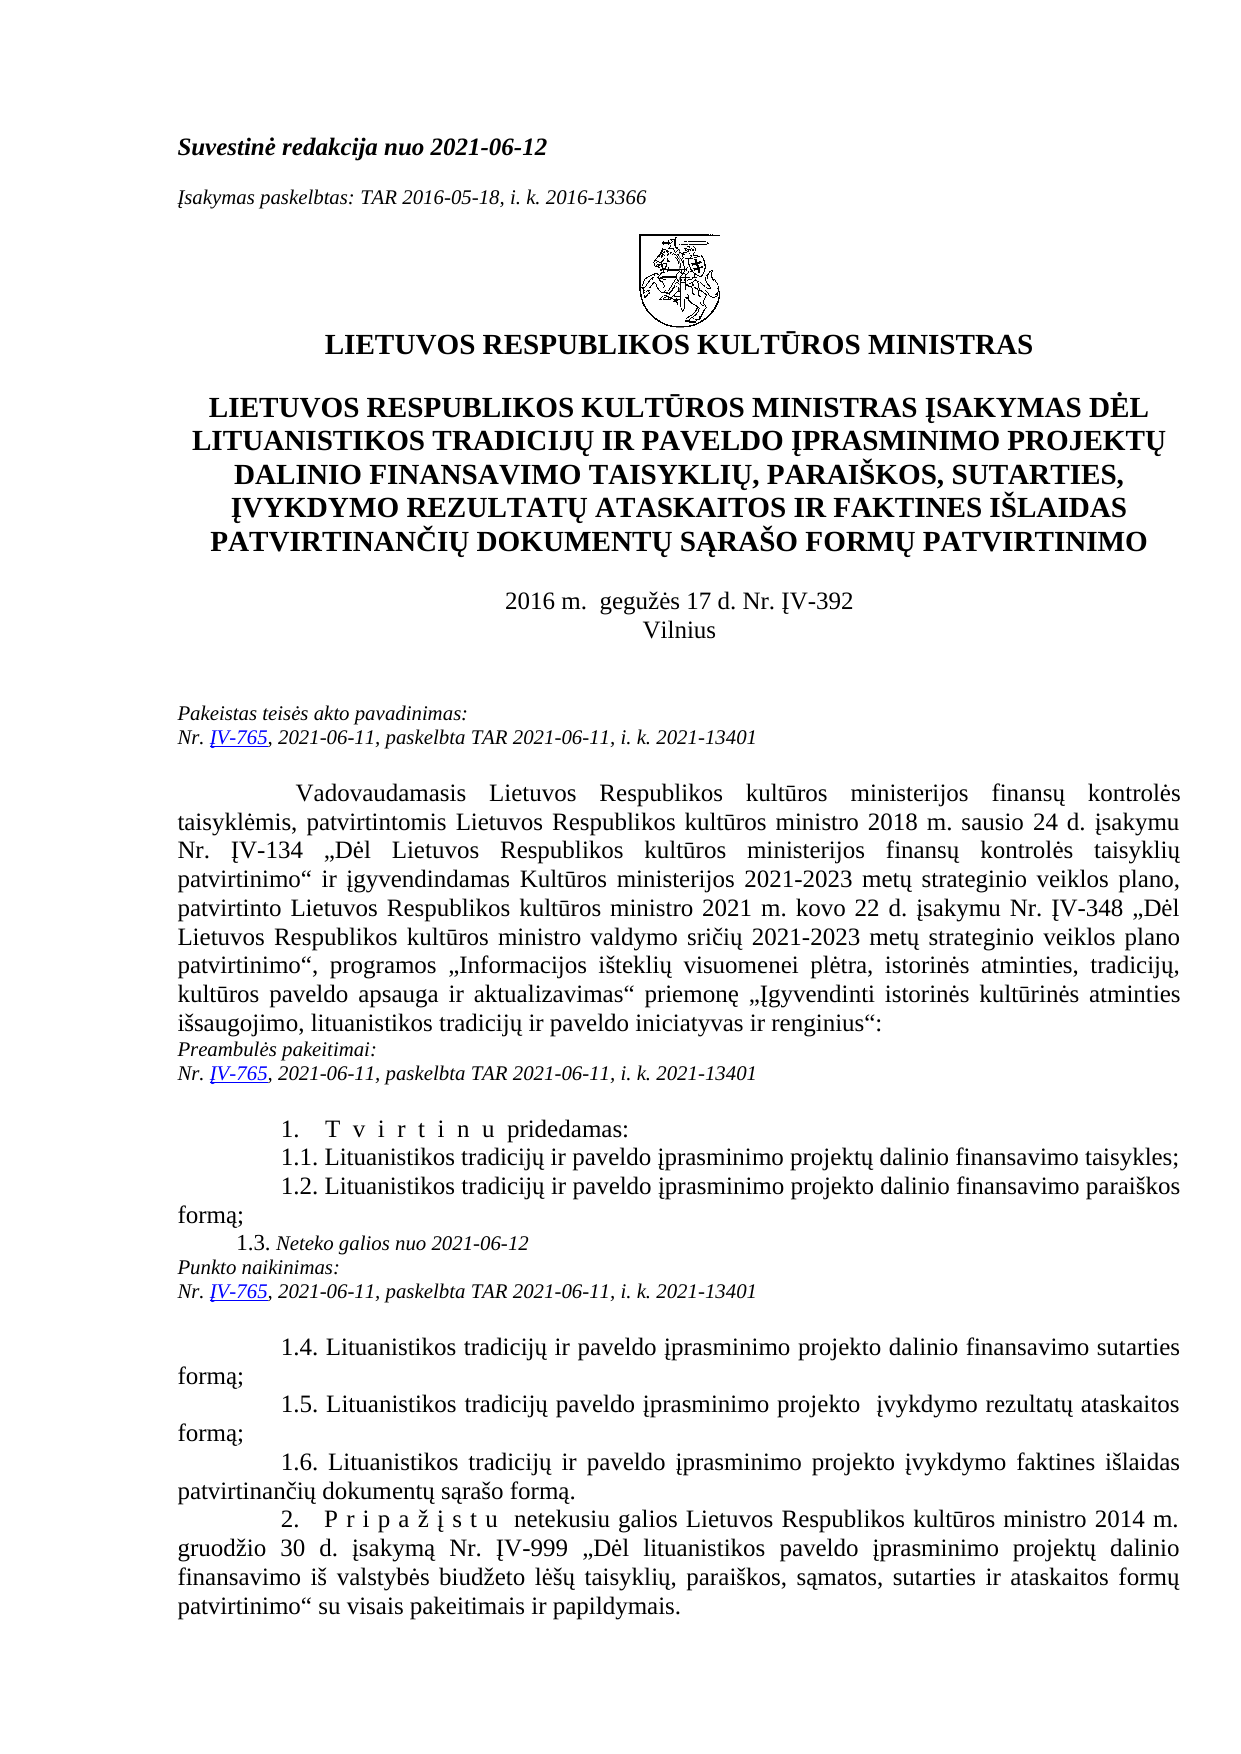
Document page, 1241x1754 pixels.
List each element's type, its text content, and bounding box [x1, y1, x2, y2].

text 1. T v i r t i n u pridedamas: [177, 1114, 1181, 1142]
text Vadovaudamasis Lietuvos Respublikos kultūros ministerijos finansų kontrolės taisyklėmis, patvirtintomis Lietuvos Respublikos kultūros ministro 2018 m. sausio 24 d. įsakymu Nr. ĮV-134 „Dėl Lietuvos Respublikos kultūros ministerijos finansų kontrolės taisyklių patvirtinimo“ ir įgyvendindamas Kultūros ministerijos 2021-2023 metų strateginio veiklos plano, patvirtinto Lietuvos Respublikos kultūros ministro 2021 m. kovo 22 d. įsakymu Nr. ĮV-348 „Dėl Lietuvos Respublikos kultūros ministro valdymo sričių 2021-2023 metų strateginio veiklos plano patvirtinimo“, programos „Informacijos išteklių visuomenei plėtra, istorinės atminties, tradicijų, kultūros paveldo apsauga ir aktualizavimas“ priemonę „Įgyvendinti istorinės kultūrinės atminties išsaugojimo, lituanistikos tradicijų ir paveldo iniciatyvas ir renginius“: [177, 778, 1181, 1037]
text 1.6. Lituanistikos tradicijų ir paveldo įprasminimo projekto įvykdymo faktines išlaidas patvirtinančių dokumentų sąrašo formą. [177, 1447, 1181, 1504]
text Nr. ĮV-765, 2021-06-11, paskelbta TAR 2021-06-11, i. k. 2021-13401 [177, 725, 1181, 749]
text 1.2. Lituanistikos tradicijų ir paveldo įprasminimo projekto dalinio finansavimo paraiškos formą; [177, 1171, 1181, 1229]
text Vilnius [177, 615, 1181, 644]
text 2016 m. gegužės 17 d. Nr. ĮV-392 [177, 586, 1181, 615]
text Įsakymas paskelbtas: TAR 2016-05-18, i. k. 2016-13366 [177, 185, 1181, 209]
text 2. P r i p a ž į s t u netekusiu galios Lietuvos Respublikos kultūros ministro 2014 m. gruodžio 30 d. įsakymą Nr. ĮV-999 „Dėl lituanistikos paveldo įprasminimo projektų dalinio finansavimo iš valstybės biudžeto lėšų taisyklių, paraiškos, sąmatos, sutarties ir ataskaitos formų patvirtinimo“ su visais pakeitimais ir papildymais. [177, 1504, 1181, 1619]
text Nr. ĮV-765, 2021-06-11, paskelbta TAR 2021-06-11, i. k. 2021-13401 [177, 1279, 1181, 1303]
text Pakeistas teisės akto pavadinimas: [177, 701, 1181, 725]
text 1.3. Neteko galios nuo 2021-06-12 [177, 1229, 1181, 1255]
text 1.4. Lituanistikos tradicijų ir paveldo įprasminimo projekto dalinio finansavimo sutarties formą; [177, 1332, 1181, 1389]
text Preambulės pakeitimai: [177, 1037, 1181, 1061]
text LIETUVOS RESPUBLIKOS KULTŪROS MINISTRAS [177, 327, 1181, 361]
text 1.5. Lituanistikos tradicijų paveldo įprasminimo projekto įvykdymo rezultatų ataskaitos formą; [177, 1389, 1181, 1447]
text Nr. ĮV-765, 2021-06-11, paskelbta TAR 2021-06-11, i. k. 2021-13401 [177, 1061, 1181, 1085]
text Suvestinė redakcija nuo 2021-06-12 [177, 132, 1181, 161]
text 1.1. Lituanistikos tradicijų ir paveldo įprasminimo projektų dalinio finansavimo taisykles; [177, 1142, 1181, 1171]
text LIETUVOS RESPUBLIKOS KULTŪROS MINISTRAS ĮSAKYMAS DĖL LITUANISTIKOS TRADICIJŲ IR PAVELDO ĮPRASMINIMO PROJEKTŲ DALINIO FINANSAVIMO TAISYKLIŲ, PARAIŠKOS, SUTARTIES, ĮVYKDYMO REZULTATŲ ATASKAITOS IR FAKTINES IŠLAIDAS PATVIRTINANČIŲ DOKUMENTŲ SĄRAŠO FORMŲ PATVIRTINIMO [177, 390, 1181, 557]
text Punkto naikinimas: [177, 1255, 1181, 1279]
